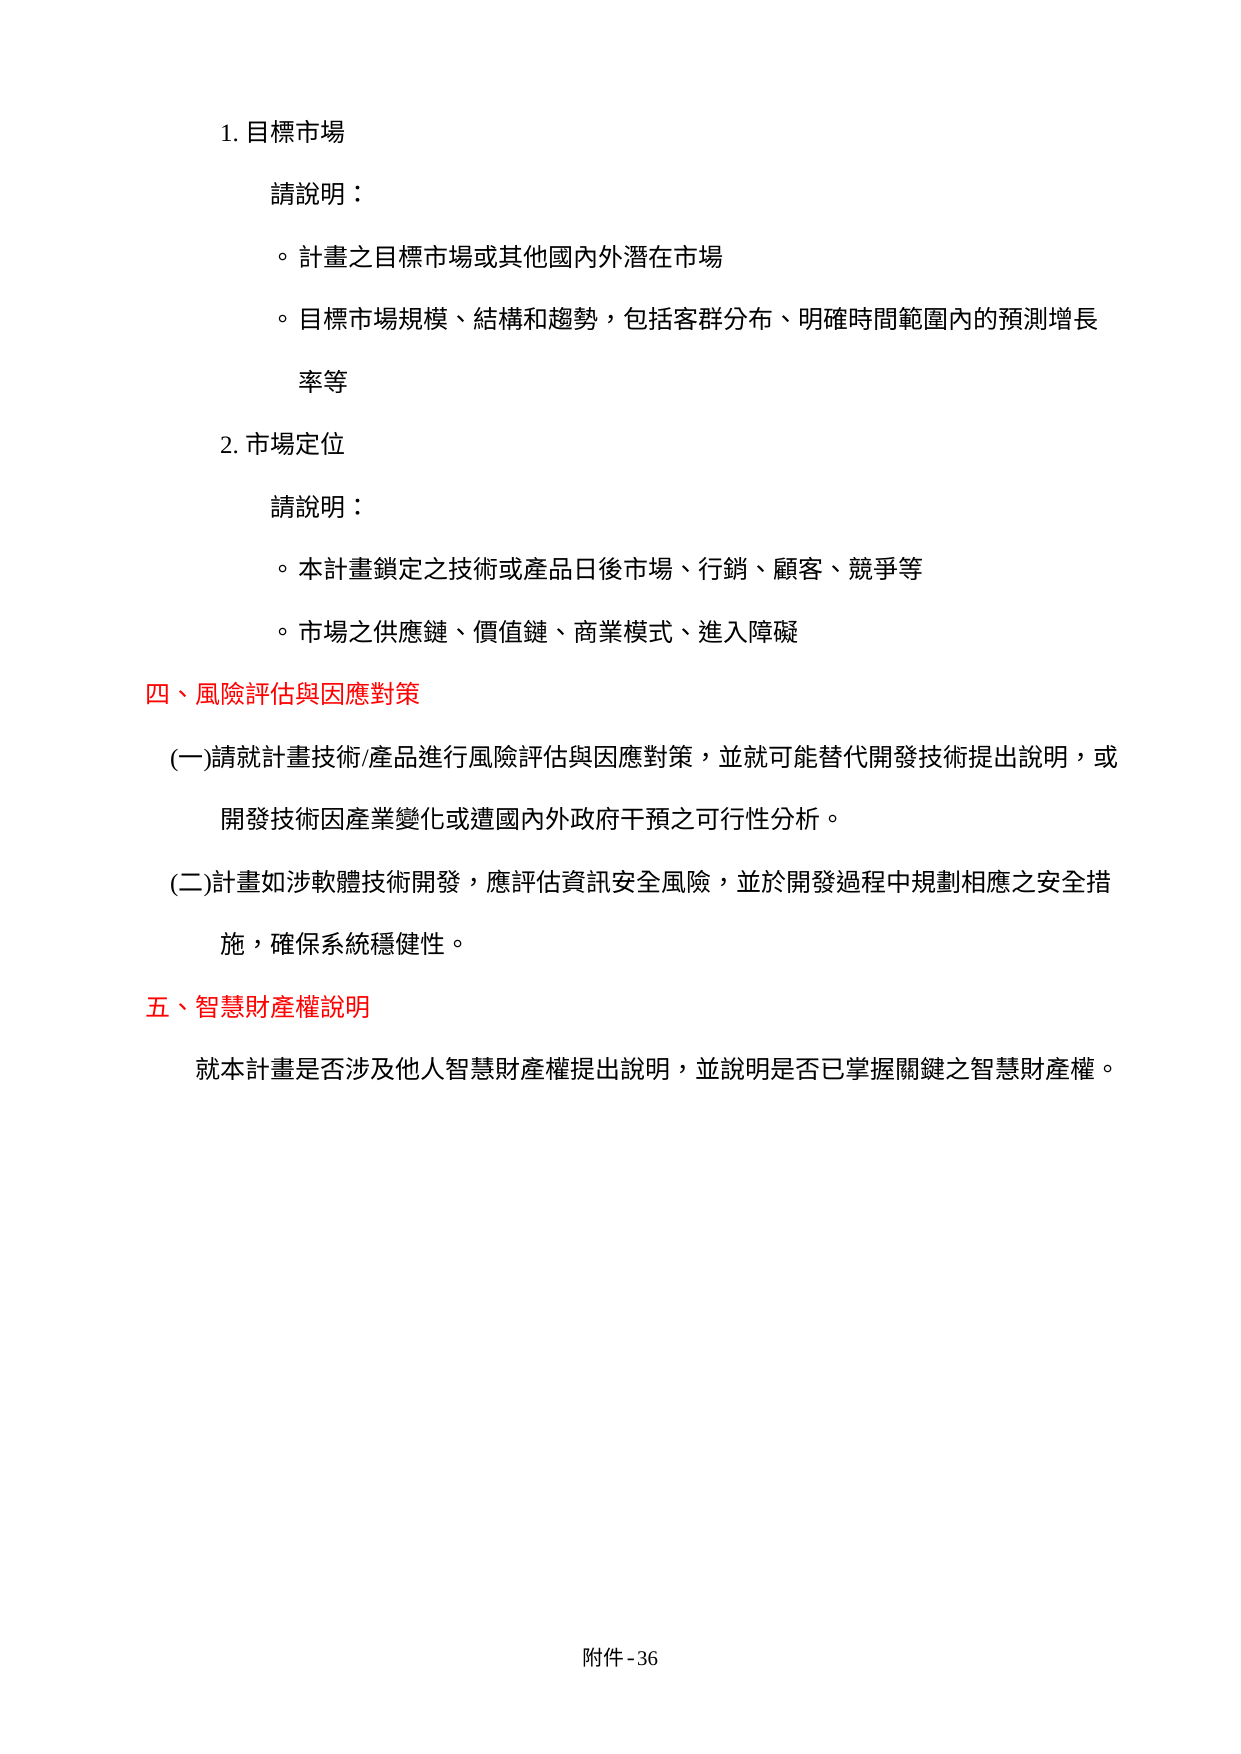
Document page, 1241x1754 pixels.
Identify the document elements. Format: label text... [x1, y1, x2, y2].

text 2. 市場定位 [220, 401, 1120, 463]
text 。 本計畫鎖定之技術或產品日後市場、行銷、顧客、競爭等 [270, 526, 1120, 588]
text 。 市場之供應鏈、價值鏈、商業模式、進入障礙 [270, 588, 1120, 651]
text 四、風險評估與因應對策 [145, 651, 1120, 713]
text 。 目標市場規模、結構和趨勢，包括客群分布、明確時間範圍內的預測增長率等 [270, 276, 1120, 401]
text (一)請就計畫技術/產品進行風險評估與因應對策，並就可能替代開發技術提出說明，或開發技術因產業變化或遭國內外政府干預之可行性分析。 [170, 713, 1120, 838]
text (二)計畫如涉軟體技術開發，應評估資訊安全風險，並於開發過程中規劃相應之安全措施，確保系統穩健性。 [170, 838, 1120, 963]
text 1. 目標市場 [220, 88, 1120, 151]
text 。 計畫之目標市場或其他國內外潛在市場 [270, 213, 1120, 276]
text 請說明： [270, 463, 1120, 526]
text 五、智慧財產權說明 [145, 963, 1120, 1026]
text 請說明： [270, 151, 1120, 213]
text 就本計畫是否涉及他人智慧財產權提出說明，並說明是否已掌握關鍵之智慧財產權。 [195, 1026, 1120, 1088]
